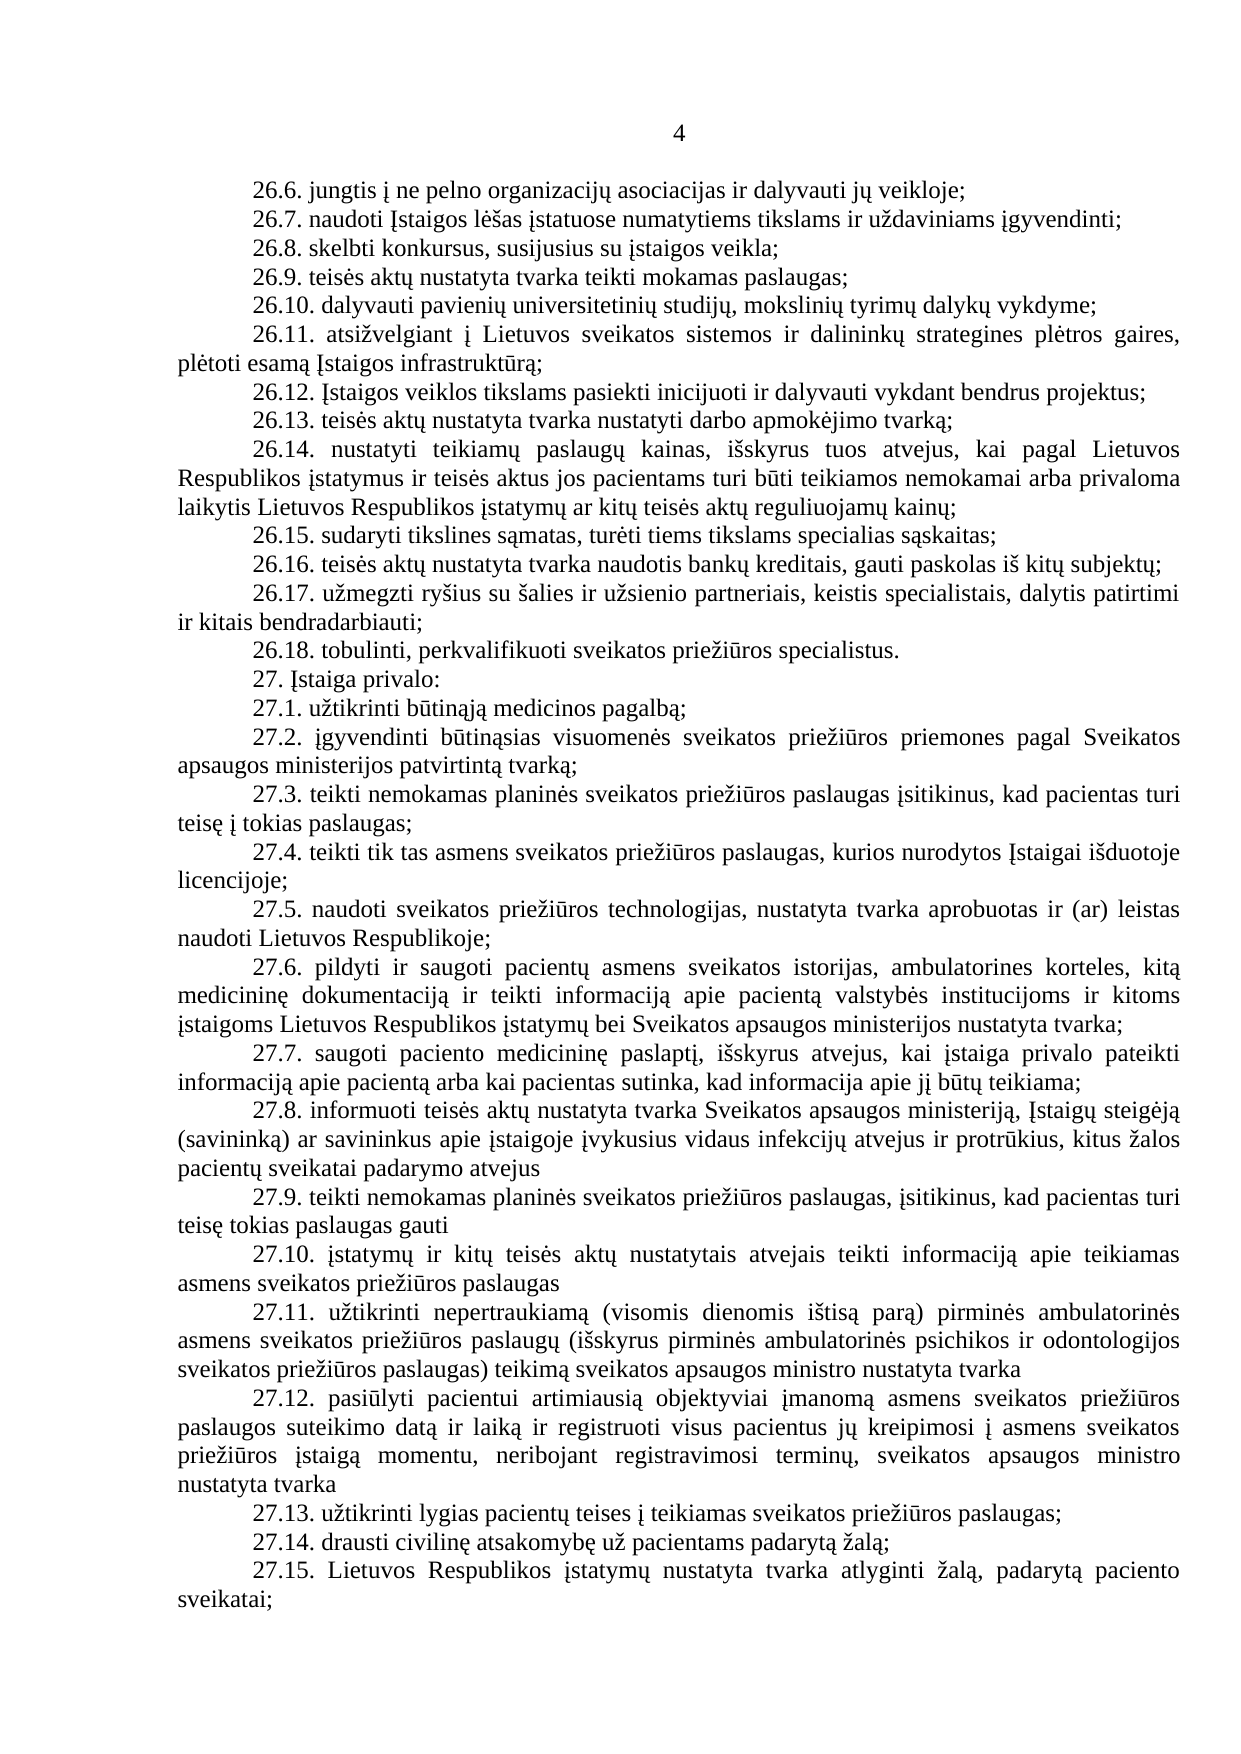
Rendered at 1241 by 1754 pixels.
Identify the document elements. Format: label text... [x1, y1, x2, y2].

text 27.8. informuoti teisės aktų nustatyta tvarka Sveikatos apsaugos ministeriją, Įstaigų steigėją (savininką) ar savininkus apie įstaigoje įvykusius vidaus infekcijų atvejus ir protrūkius, kitus žalos pacientų sveikatai padarymo atvejus [177, 1096, 1181, 1182]
text 27.14. drausti civilinę atsakomybę už pacientams padarytą žalą; [177, 1527, 1181, 1556]
text 26.14. nustatyti teikiamų paslaugų kainas, išskyrus tuos atvejus, kai pagal Lietuvos Respublikos įstatymus ir teisės aktus jos pacientams turi būti teikiamos nemokamai arba privaloma laikytis Lietuvos Respublikos įstatymų ar kitų teisės aktų reguliuojamų kainų; [177, 434, 1181, 521]
text 26.17. užmegzti ryšius su šalies ir užsienio partneriais, keistis specialistais, dalytis patirtimi ir kitais bendradarbiauti; [177, 578, 1181, 636]
text 27. Įstaiga privalo: [177, 664, 1181, 693]
text 27.1. užtikrinti būtinąją medicinos pagalbą; [177, 693, 1181, 722]
text 26.7. naudoti Įstaigos lėšas įstatuose numatytiems tikslams ir uždaviniams įgyvendinti; [177, 204, 1181, 233]
text 26.8. skelbti konkursus, susijusius su įstaigos veikla; [177, 233, 1181, 262]
text 27.10. įstatymų ir kitų teisės aktų nustatytais atvejais teikti informaciją apie teikiamas asmens sveikatos priežiūros paslaugas [177, 1239, 1181, 1297]
text 27.9. teikti nemokamas planinės sveikatos priežiūros paslaugas, įsitikinus, kad pacientas turi teisę tokias paslaugas gauti [177, 1182, 1181, 1239]
text 27.12. pasiūlyti pacientui artimiausią objektyviai įmanomą asmens sveikatos priežiūros paslaugos suteikimo datą ir laiką ir registruoti visus pacientus jų kreipimosi į asmens sveikatos priežiūros įstaigą momentu, neribojant registravimosi terminų, sveikatos apsaugos ministro nustatyta tvarka [177, 1383, 1181, 1498]
text 27.5. naudoti sveikatos priežiūros technologijas, nustatyta tvarka aprobuotas ir (ar) leistas naudoti Lietuvos Respublikoje; [177, 894, 1181, 952]
text 26.15. sudaryti tikslines sąmatas, turėti tiems tikslams specialias sąskaitas; [177, 521, 1181, 549]
text 26.12. Įstaigos veiklos tikslams pasiekti inicijuoti ir dalyvauti vykdant bendrus projektus; [177, 377, 1181, 406]
text 27.2. įgyvendinti būtinąsias visuomenės sveikatos priežiūros priemones pagal Sveikatos apsaugos ministerijos patvirtintą tvarką; [177, 722, 1181, 779]
text 27.7. saugoti paciento medicininę paslaptį, išskyrus atvejus, kai įstaiga privalo pateikti informaciją apie pacientą arba kai pacientas sutinka, kad informacija apie jį būtų teikiama; [177, 1038, 1181, 1096]
text 27.4. teikti tik tas asmens sveikatos priežiūros paslaugas, kurios nurodytos Įstaigai išduotoje licencijoje; [177, 837, 1181, 894]
text 27.11. užtikrinti nepertraukiamą (visomis dienomis ištisą parą) pirminės ambulatorinės asmens sveikatos priežiūros paslaugų (išskyrus pirminės ambulatorinės psichikos ir odontologijos sveikatos priežiūros paslaugas) teikimą sveikatos apsaugos ministro nustatyta tvarka [177, 1297, 1181, 1383]
text 26.6. jungtis į ne pelno organizacijų asociacijas ir dalyvauti jų veikloje; [177, 176, 1181, 204]
text 27.3. teikti nemokamas planinės sveikatos priežiūros paslaugas įsitikinus, kad pacientas turi teisę į tokias paslaugas; [177, 779, 1181, 837]
text 26.9. teisės aktų nustatyta tvarka teikti mokamas paslaugas; [177, 262, 1181, 291]
text 26.11. atsižvelgiant į Lietuvos sveikatos sistemos ir dalininkų strategines plėtros gaires, plėtoti esamą Įstaigos infrastruktūrą; [177, 319, 1181, 377]
text 27.6. pildyti ir saugoti pacientų asmens sveikatos istorijas, ambulatorines korteles, kitą medicininę dokumentaciją ir teikti informaciją apie pacientą valstybės institucijoms ir kitoms įstaigoms Lietuvos Respublikos įstatymų bei Sveikatos apsaugos ministerijos nustatyta tvarka; [177, 952, 1181, 1038]
text 26.18. tobulinti, perkvalifikuoti sveikatos priežiūros specialistus. [177, 636, 1181, 664]
text 26.10. dalyvauti pavienių universitetinių studijų, mokslinių tyrimų dalykų vykdyme; [177, 291, 1181, 319]
text 27.13. užtikrinti lygias pacientų teises į teikiamas sveikatos priežiūros paslaugas; [177, 1498, 1181, 1527]
text 26.13. teisės aktų nustatyta tvarka nustatyti darbo apmokėjimo tvarką; [177, 406, 1181, 434]
text 27.15. Lietuvos Respublikos įstatymų nustatyta tvarka atlyginti žalą, padarytą paciento sveikatai; [177, 1556, 1181, 1613]
text 26.16. teisės aktų nustatyta tvarka naudotis bankų kreditais, gauti paskolas iš kitų subjektų; [177, 549, 1181, 578]
